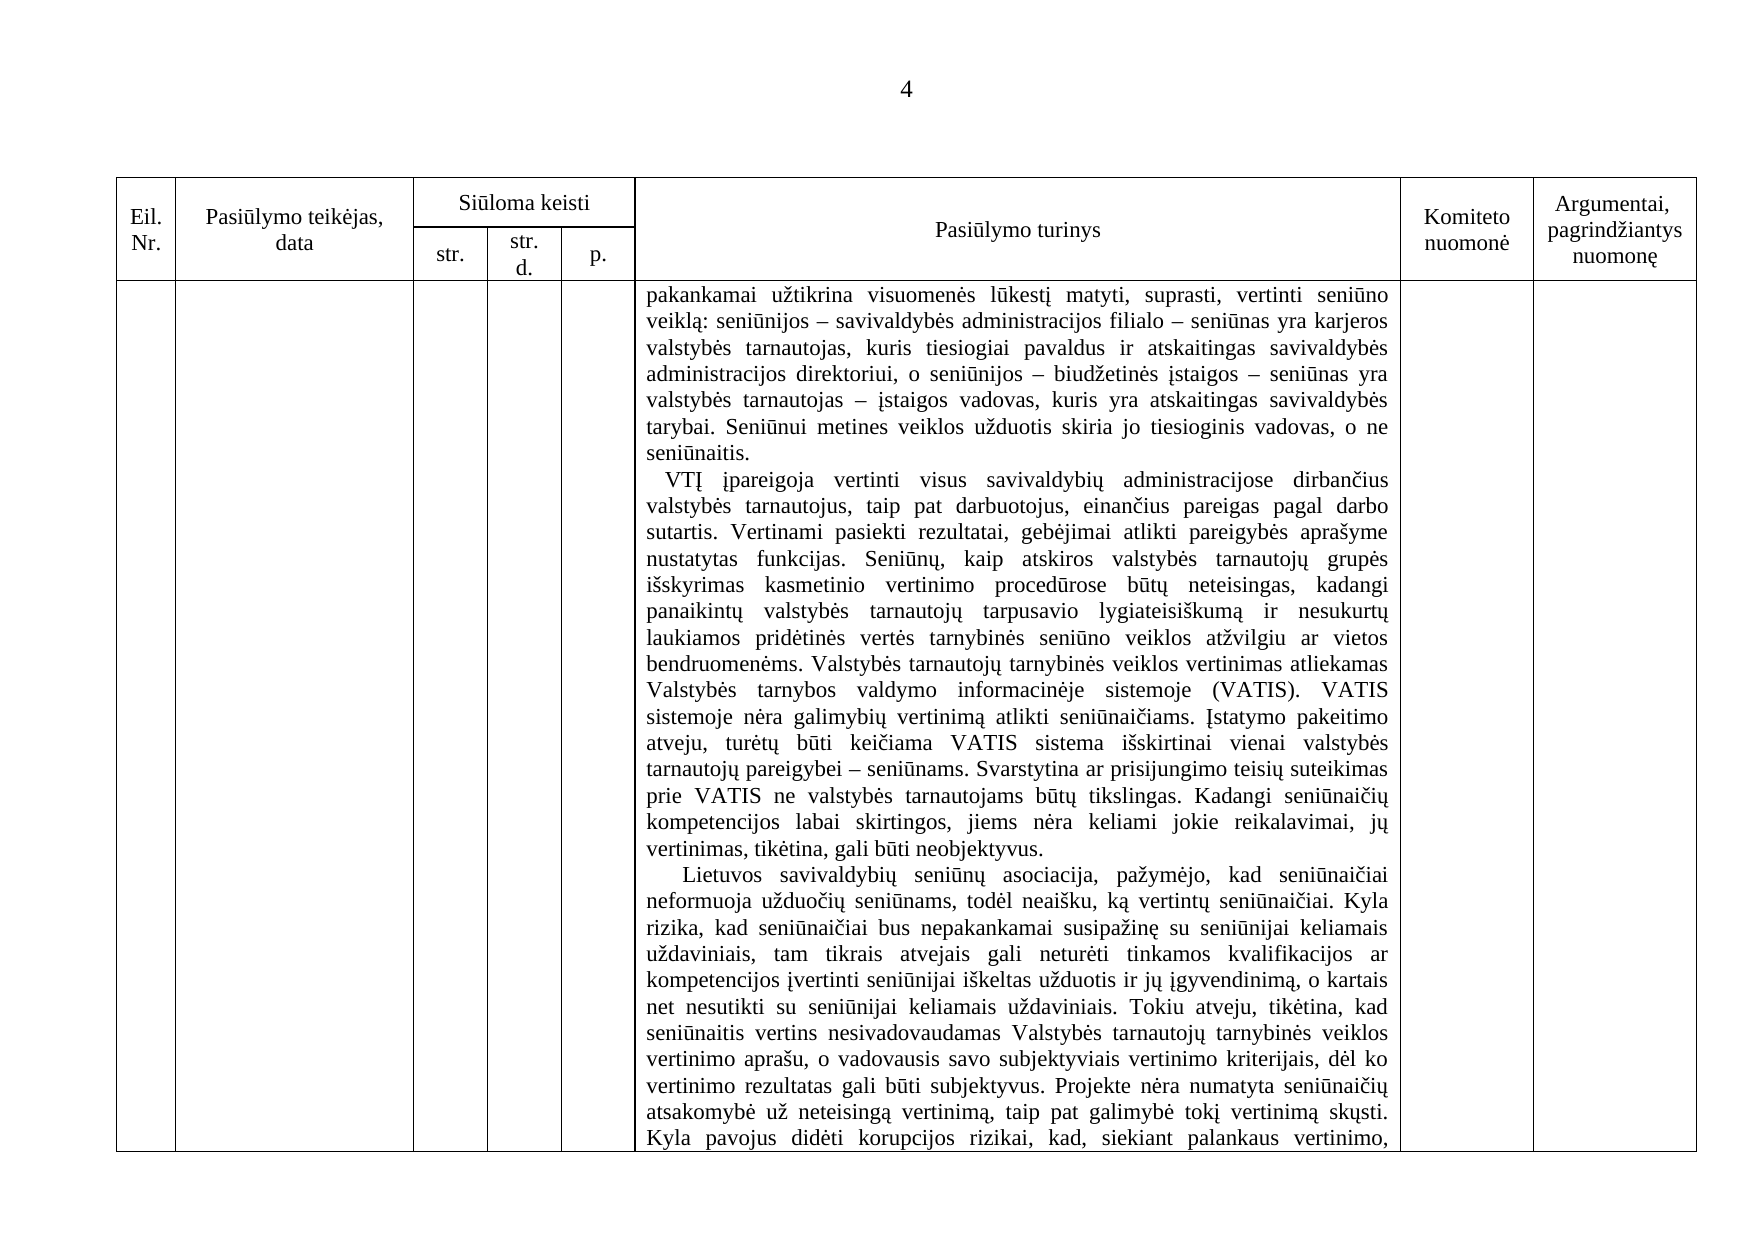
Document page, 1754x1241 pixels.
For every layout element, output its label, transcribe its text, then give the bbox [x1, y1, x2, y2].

table_cell [1534, 281, 1696, 1151]
table_cell str. [414, 228, 487, 280]
table_header Siūloma keisti [414, 178, 634, 226]
table_header Eil. Nr. [117, 178, 175, 280]
table_header Komiteto nuomonė [1401, 178, 1533, 280]
table_cell p. [562, 228, 634, 280]
table_cell str. d. [488, 228, 561, 280]
table_cell pakankamai užtikrina visuomenės lūkestį matyti, suprasti, vertinti seniūno veiklą: seniūnijos – savivaldybės administracijos filialo – seniūnas yra karjeros valstybės tarnautojas, kuris tiesiogiai pavaldus ir atskaitingas savivaldybės administracijos direktoriui, o seniūnijos – biudžetinės įstaigos – seniūnas yra valstybės tarnautojas – įstaigos vadovas, kuris yra atskaitingas savivaldybės tarybai. Seniūnui metines veiklos užduotis skiria jo tiesioginis vadovas, o ne seniūnaitis. VTĮ įpareigoja vertinti visus savivaldybių administracijose dirbančius valstybės tarnautojus, taip pat darbuotojus, einančius pareigas pagal darbo sutartis. Vertinami pasiekti rezultatai, gebėjimai atlikti pareigybės aprašyme nustatytas funkcijas. Seniūnų, kaip atskiros valstybės tarnautojų grupės išskyrimas kasmetinio vertinimo procedūrose būtų neteisingas, kadangi panaikintų valstybės tarnautojų tarpusavio lygiateisiškumą ir nesukurtų laukiamos pridėtinės vertės tarnybinės seniūno veiklos atžvilgiu ar vietos bendruomenėms. Valstybės tarnautojų tarnybinės veiklos vertinimas atliekamas Valstybės tarnybos valdymo informacinėje sistemoje (VATIS). VATIS sistemoje nėra galimybių vertinimą atlikti seniūnaičiams. Įstatymo pakeitimo atveju, turėtų būti keičiama VATIS sistema išskirtinai vienai valstybės tarnautojų pareigybei – seniūnams. Svarstytina ar prisijungimo teisių suteikimas prie VATIS ne valstybės tarnautojams būtų tikslingas. Kadangi seniūnaičių kompetencijos labai skirtingos, jiems nėra keliami jokie reikalavimai, jų vertinimas, tikėtina, gali būti neobjektyvus. Lietuvos savivaldybių seniūnų asociacija, pažymėjo, kad seniūnaičiai neformuoja užduočių seniūnams, todėl neaišku, ką vertintų seniūnaičiai. Kyla rizika, kad seniūnaičiai bus nepakankamai susipažinę su seniūnijai keliamais uždaviniais, tam tikrais atvejais gali neturėti tinkamos kvalifikacijos ar kompetencijos įvertinti seniūnijai iškeltas užduotis ir jų įgyvendinimą, o kartais net nesutikti su seniūnijai keliamais uždaviniais. Tokiu atveju, tikėtina, kad seniūnaitis vertins nesivadovaudamas Valstybės tarnautojų tarnybinės veiklos vertinimo aprašu, o vadovausis savo subjektyviais vertinimo kriterijais, dėl ko vertinimo rezultatas gali būti subjektyvus. Projekte nėra numatyta seniūnaičių atsakomybė už neteisingą vertinimą, taip pat galimybė tokį vertinimą skųsti. Kyla pavojus didėti korupcijos rizikai, kad, siekiant palankaus vertinimo, [636, 281, 1400, 1151]
table_cell [488, 281, 561, 1151]
table_header Pasiūlymo teikėjas, data [176, 178, 413, 280]
table_header Pasiūlymo turinys [636, 178, 1400, 280]
table_cell [176, 281, 413, 1151]
table_cell [1401, 281, 1533, 1151]
table_cell [117, 281, 175, 1151]
table_header Argumentai, pagrindžiantys nuomonę [1534, 178, 1696, 280]
table_cell [414, 281, 487, 1151]
table_cell [562, 281, 634, 1151]
